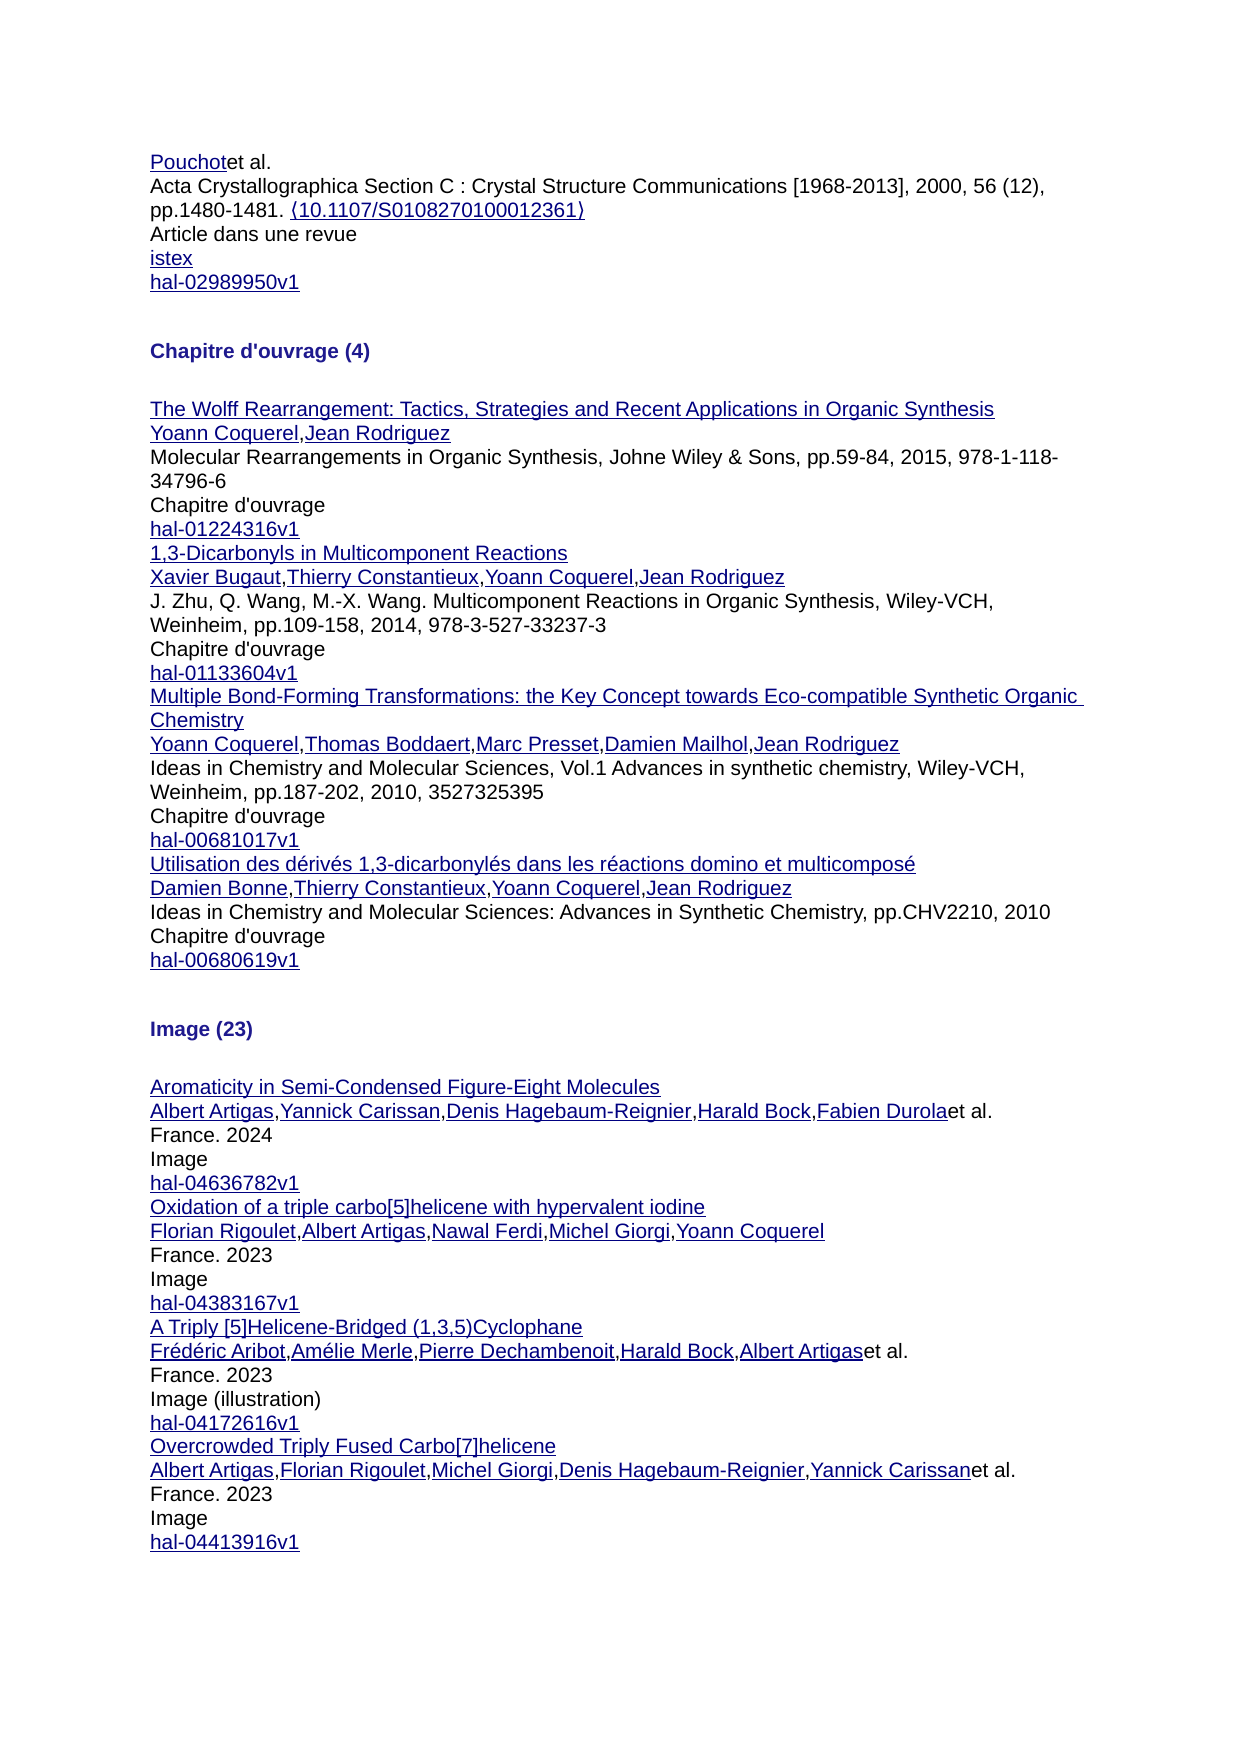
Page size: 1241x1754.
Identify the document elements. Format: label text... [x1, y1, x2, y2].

table_cell Multiple Bond-Forming Transformations: the Key Concept towards Eco-compatible Synthetic Organic Chemistry Yoann Coquerel,Thomas Boddaert,Marc Presset,Damien Mailhol,Jean Rodriguez Ideas in Chemistry and Molecular Sciences, Vol.1 Advances in synthetic chemistry, Wiley-VCH, Weinheim, pp.187-202, 2010, 3527325395 Chapitre d'ouvrage hal-00681017v1 [150, 684, 1090, 852]
table_header The Wolff Rearrangement: Tactics, Strategies and Recent Applications in Organic Synthesis Yoann Coquerel,Jean Rodriguez Molecular Rearrangements in Organic Synthesis, Johne Wiley & Sons, pp.59-84, 2015, 978-1-118-34796-6 Chapitre d'ouvrage hal-01224316v1 [150, 397, 1090, 541]
table_cell A Triply [5]Helicene‐Bridged (1,3,5)Cyclophane Frédéric Aribot,Amélie Merle,Pierre Dechambenoit,Harald Bock,Albert Artigaset al. France. 2023 Image (illustration) hal-04172616v1 [150, 1315, 1090, 1434]
subtitle Chapitre d'ouvrage (4) [150, 338, 1090, 362]
table_cell Overcrowded Triply Fused Carbo[7]helicene Albert Artigas,Florian Rigoulet,Michel Giorgi,Denis Hagebaum-Reignier,Yannick Carissanet al. France. 2023 Image hal-04413916v1 [150, 1434, 1090, 1554]
table_cell 1,3-Dicarbonyls in Multicomponent Reactions Xavier Bugaut,Thierry Constantieux,Yoann Coquerel,Jean Rodriguez J. Zhu, Q. Wang, M.-X. Wang. Multicomponent Reactions in Organic Synthesis, Wiley-VCH, Weinheim, pp.109-158, 2014, 978-3-527-33237-3 Chapitre d'ouvrage hal-01133604v1 [150, 541, 1090, 684]
table_cell (1 R ,2 s ,3 S ,6 R ,9 S )-5,5,10,10-Tetrachloro-2-methyltricyclo[7.2.0.0 3,6 ]undec-7-ene-4,11-dione Yoann Coquerel,Aurélien Blanc,Jean-Pierre Deprés,Andrew Greene,Marie-Thérèse Averbuch-Pouchotet al. Acta Crystallographica Section C : Crystal Structure Communications [1968-2013], 2000, 56 (12), pp.1480-1481. ⟨10.1107/S0108270100012361⟩ Article dans une revue istex hal-02989950v1 [150, 150, 1090, 294]
table_header Aromaticity in Semi‐Condensed Figure‐Eight Molecules Albert Artigas,Yannick Carissan,Denis Hagebaum-Reignier,Harald Bock,Fabien Durolaet al. France. 2024 Image hal-04636782v1 [150, 1075, 1090, 1195]
table_cell Utilisation des dérivés 1,3-dicarbonylés dans les réactions domino et multicomposé Damien Bonne,Thierry Constantieux,Yoann Coquerel,Jean Rodriguez Ideas in Chemistry and Molecular Sciences: Advances in Synthetic Chemistry, pp.CHV2210, 2010 Chapitre d'ouvrage hal-00680619v1 [150, 852, 1090, 972]
table_cell Oxidation of a triple carbo[5]helicene with hypervalent iodine Florian Rigoulet,Albert Artigas,Nawal Ferdi,Michel Giorgi,Yoann Coquerel France. 2023 Image hal-04383167v1 [150, 1195, 1090, 1314]
subtitle Image (23) [150, 1017, 1090, 1041]
